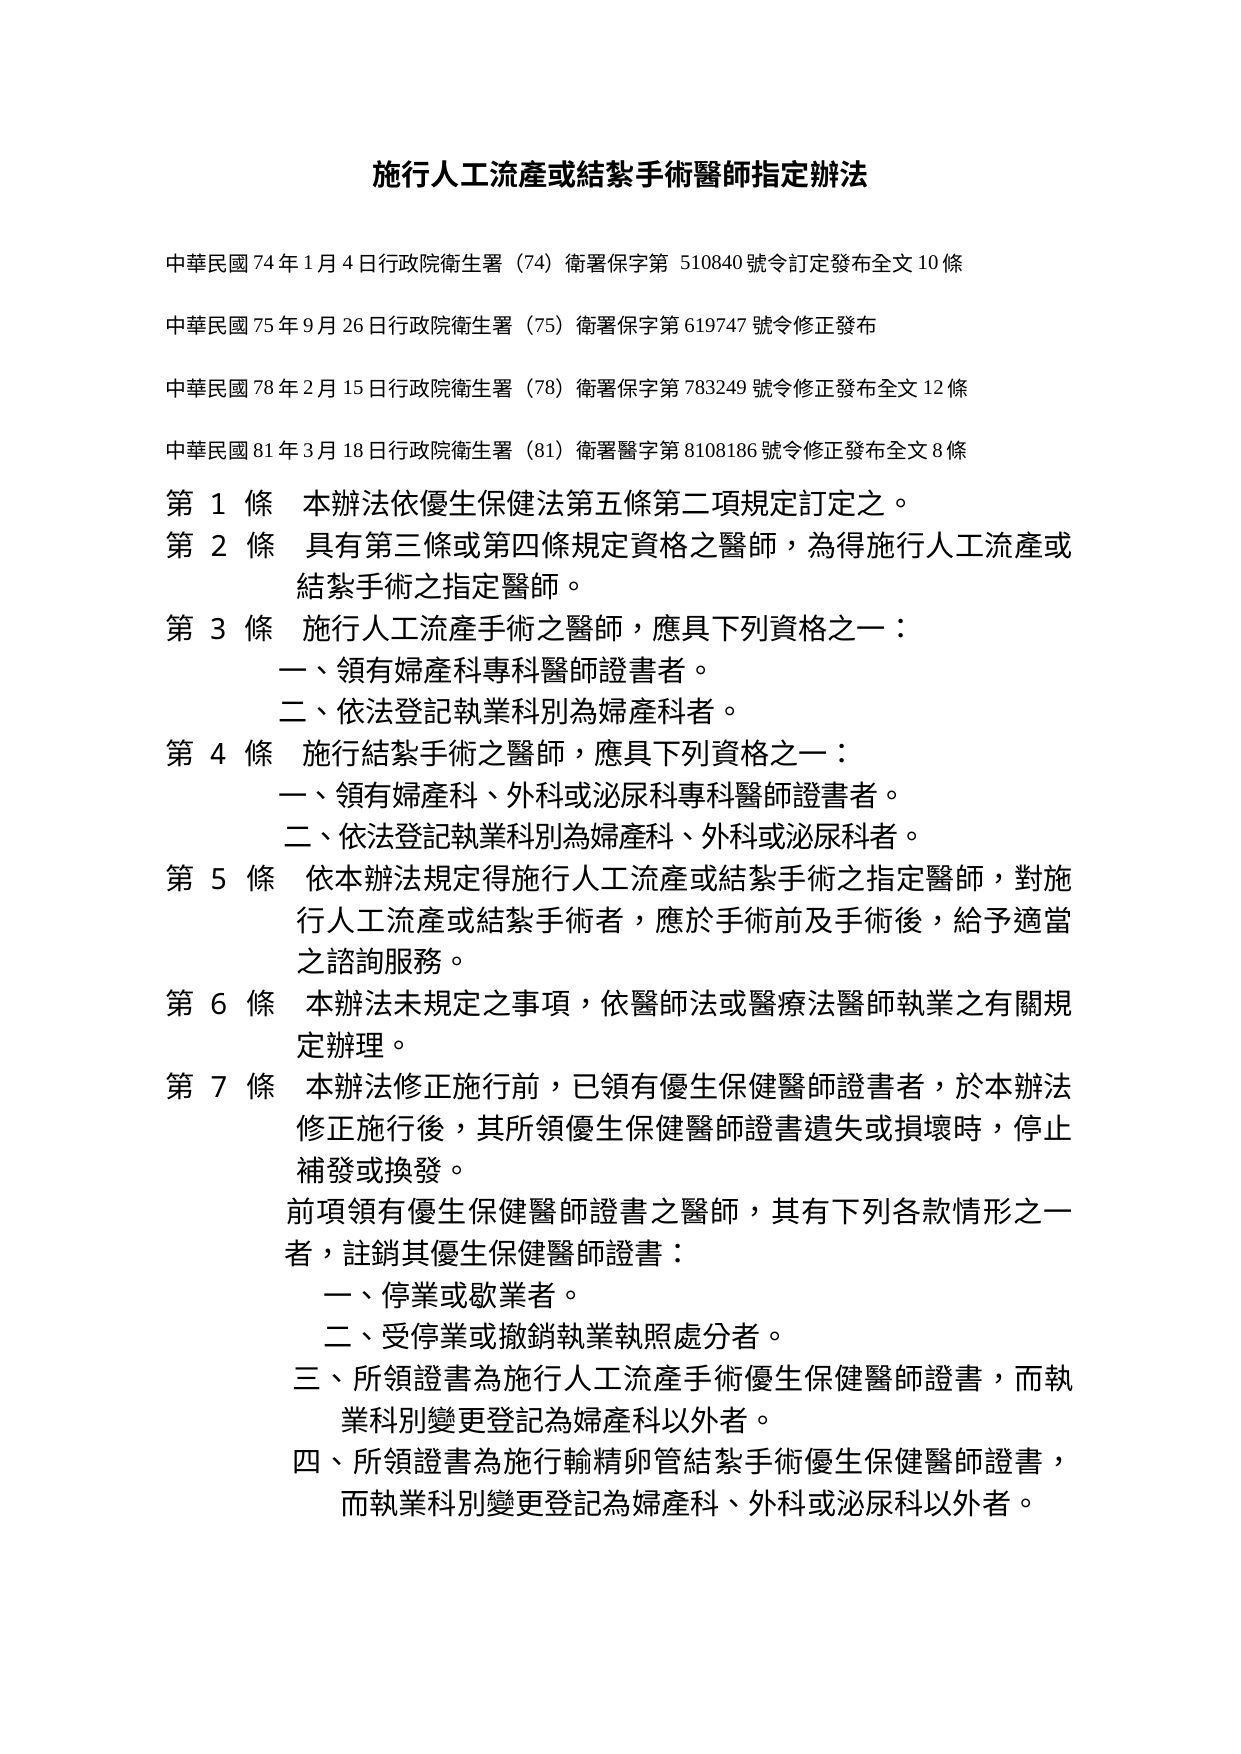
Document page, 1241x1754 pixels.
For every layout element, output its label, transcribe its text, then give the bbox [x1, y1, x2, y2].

text 第 3 條 施行人工流產手術之醫師，應具下列資格之一： [165, 606, 1075, 648]
text 中華民國78年2月15日行政院衛生署（78）衛署保字第783249 號令修正發布全文12條 [165, 346, 1075, 408]
text 第 1 條 本辦法依優生保健法第五條第二項規定訂定之。 [165, 481, 1075, 523]
text 第 7 條 本辦法修正施行前，已領有優生保健醫師證書者，於本辦法修正施行後，其所領優生保健醫師證書遺失或損壞時，停止補發或換發。 [165, 1064, 1075, 1189]
text 一、領有婦產科、外科或泌尿科專科醫師證書者。 [278, 773, 1075, 814]
text 二、依法登記執業科別為婦產科者。 [278, 689, 1075, 731]
text 第 2 條 具有第三條或第四條規定資格之醫師，為得施行人工流產或結紮手術之指定醫師。 [165, 523, 1075, 606]
text 二、受停業或撤銷執業執照處分者。 [165, 1314, 1075, 1356]
text 中華民國75年9月26日行政院衛生署（75）衛署保字第619747 號令修正發布 [165, 283, 1075, 346]
text 施行人工流產或結紮手術醫師指定辦法 [165, 158, 1075, 192]
text 中華民國74年1月4日行政院衛生署（74）衛署保字第 510840號令訂定發布全文10條 [165, 221, 1075, 283]
text 一、停業或歇業者。 [165, 1273, 1075, 1314]
text 一、領有婦產科專科醫師證書者。 [278, 648, 1075, 689]
text 前項領有優生保健醫師證書之醫師，其有下列各款情形之一者，註銷其優生保健醫師證書： [240, 1189, 1075, 1273]
text 第 5 條 依本辦法規定得施行人工流產或結紮手術之指定醫師，對施行人工流產或結紮手術者，應於手術前及手術後，給予適當之諮詢服務。 [165, 856, 1075, 981]
text 第 4 條 施行結紮手術之醫師，應具下列資格之一： [165, 731, 1075, 773]
text 中華民國81年3月18日行政院衛生署（81）衛署醫字第8108186號令修正發布全文8條 [165, 408, 1075, 471]
text 第 6 條 本辦法未規定之事項，依醫師法或醫療法醫師執業之有關規定辦理。 [165, 981, 1075, 1064]
text 三、所領證書為施行人工流產手術優生保健醫師證書，而執業科別變更登記為婦產科以外者。 [255, 1356, 1075, 1439]
text 四、所領證書為施行輸精卵管結紮手術優生保健醫師證書，而執業科別變更登記為婦產科、外科或泌尿科以外者。 [255, 1439, 1075, 1523]
text 二、依法登記執業科別為婦產科、外科或泌尿科者。 [265, 814, 1075, 856]
